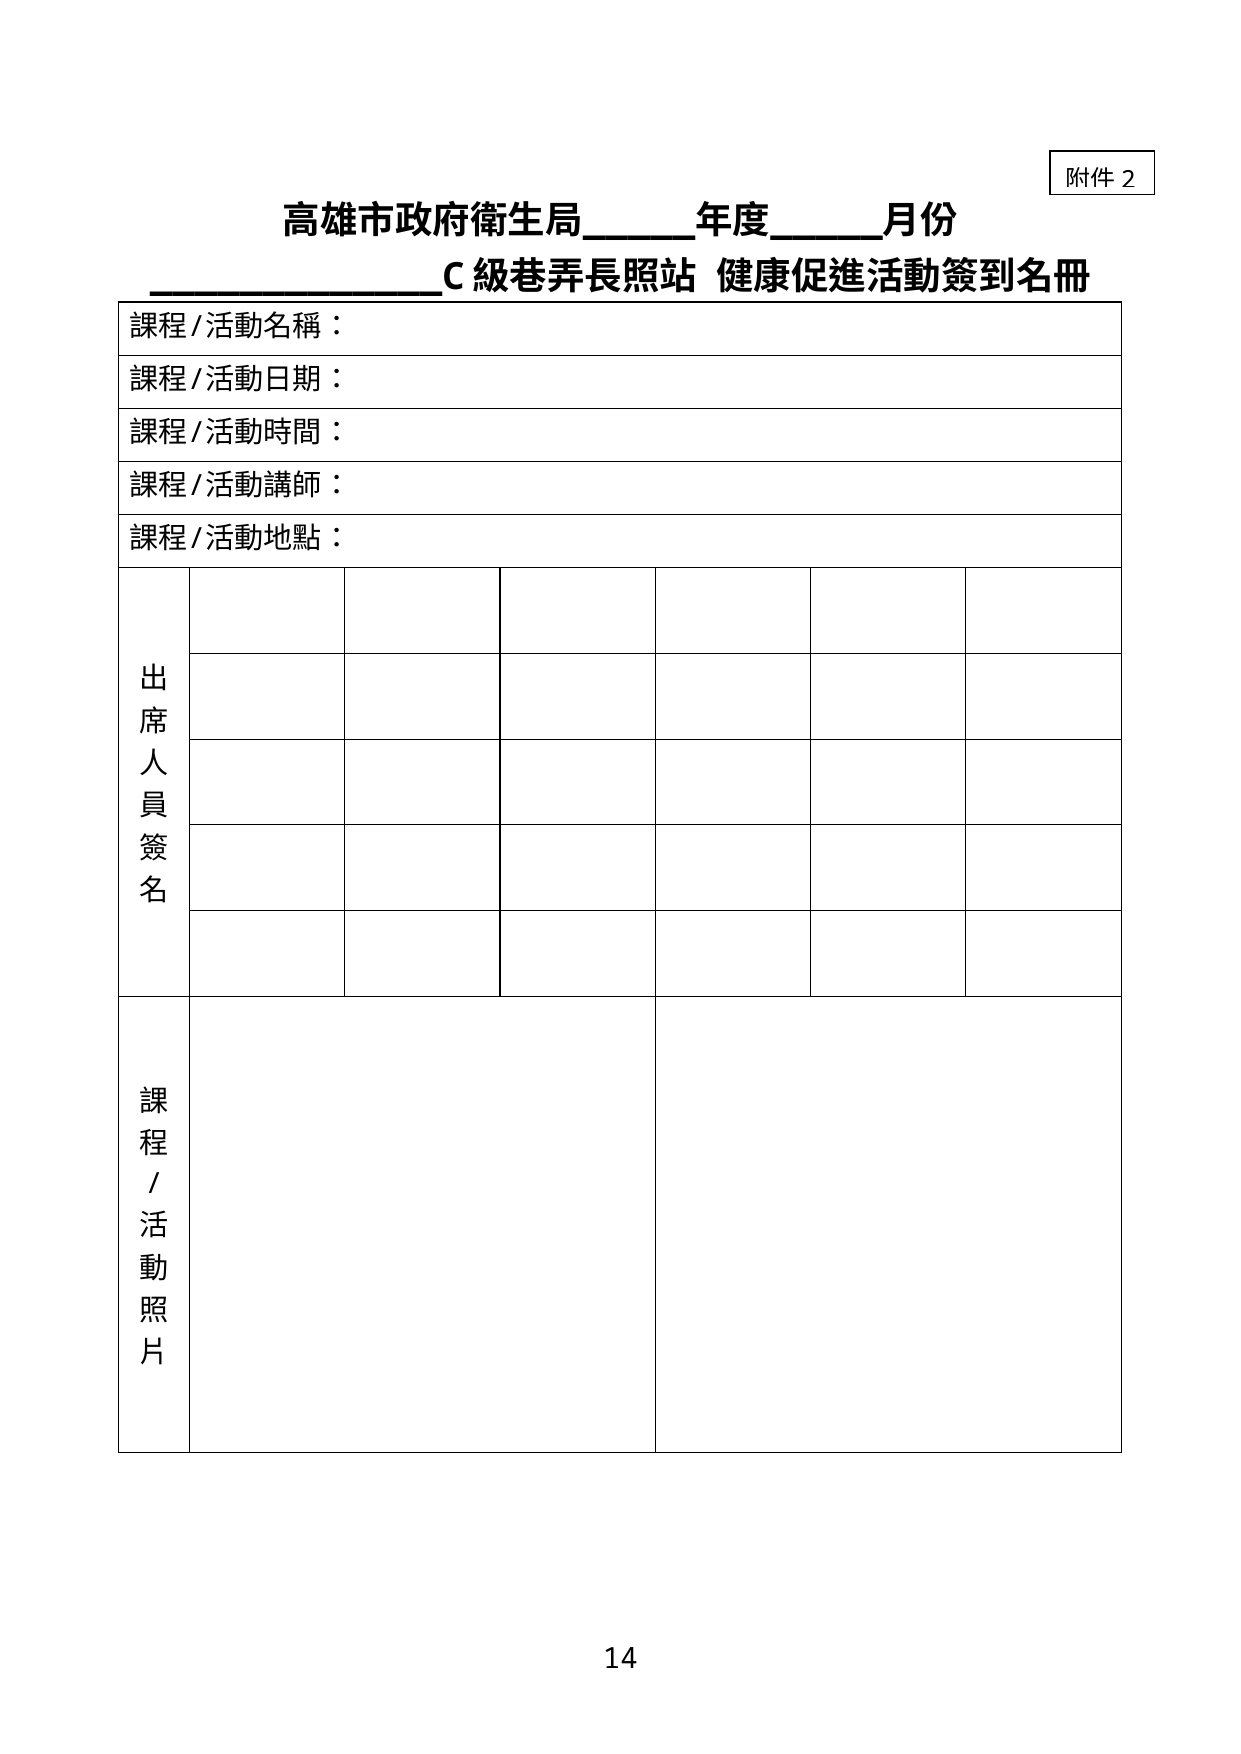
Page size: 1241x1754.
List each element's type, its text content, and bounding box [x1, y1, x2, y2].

table_cell [190, 654, 344, 739]
table_cell 出 席 人 員 簽 名 [119, 568, 189, 996]
table_cell [656, 568, 810, 653]
text _____________C級巷弄長照站 健康促進活動簽到名冊 [118, 243, 1122, 301]
table_cell [966, 740, 1121, 824]
table_cell 課程/活動日期： [119, 356, 1121, 408]
table_cell [966, 568, 1121, 653]
table_cell [501, 911, 655, 996]
table_cell [190, 997, 655, 1452]
table_cell [656, 911, 810, 996]
table_cell [656, 997, 1121, 1452]
table_cell 課程 / 活動照片 [119, 997, 189, 1452]
text 高雄市政府衛生局_____年度_____月份 [118, 197, 1122, 243]
table_cell [966, 911, 1121, 996]
table_cell 課程/活動講師： [119, 462, 1121, 514]
table_cell [656, 740, 810, 824]
table_cell [190, 740, 344, 824]
table_cell [190, 911, 344, 996]
table_cell [345, 825, 499, 910]
table_cell 課程/活動地點： [119, 515, 1121, 567]
table_cell [811, 568, 965, 653]
text 附件2 [1066, 159, 1138, 186]
table_cell [811, 911, 965, 996]
table_cell [966, 654, 1121, 739]
table_cell [811, 654, 965, 739]
table_cell [656, 654, 810, 739]
table_cell [501, 654, 655, 739]
table_cell [501, 740, 655, 824]
table_cell [501, 825, 655, 910]
table_cell [190, 825, 344, 910]
table_cell 課程/活動時間： [119, 409, 1121, 461]
table_cell [501, 568, 655, 653]
table_cell [345, 740, 499, 824]
table_cell [345, 568, 499, 653]
table_cell [811, 740, 965, 824]
table_cell [966, 825, 1121, 910]
table_header 課程/活動名稱： [119, 303, 1121, 354]
table_cell [345, 911, 499, 996]
table_cell [190, 568, 344, 653]
table_cell [811, 825, 965, 910]
table_cell [656, 825, 810, 910]
text [1051, 152, 1154, 194]
table_cell [345, 654, 499, 739]
